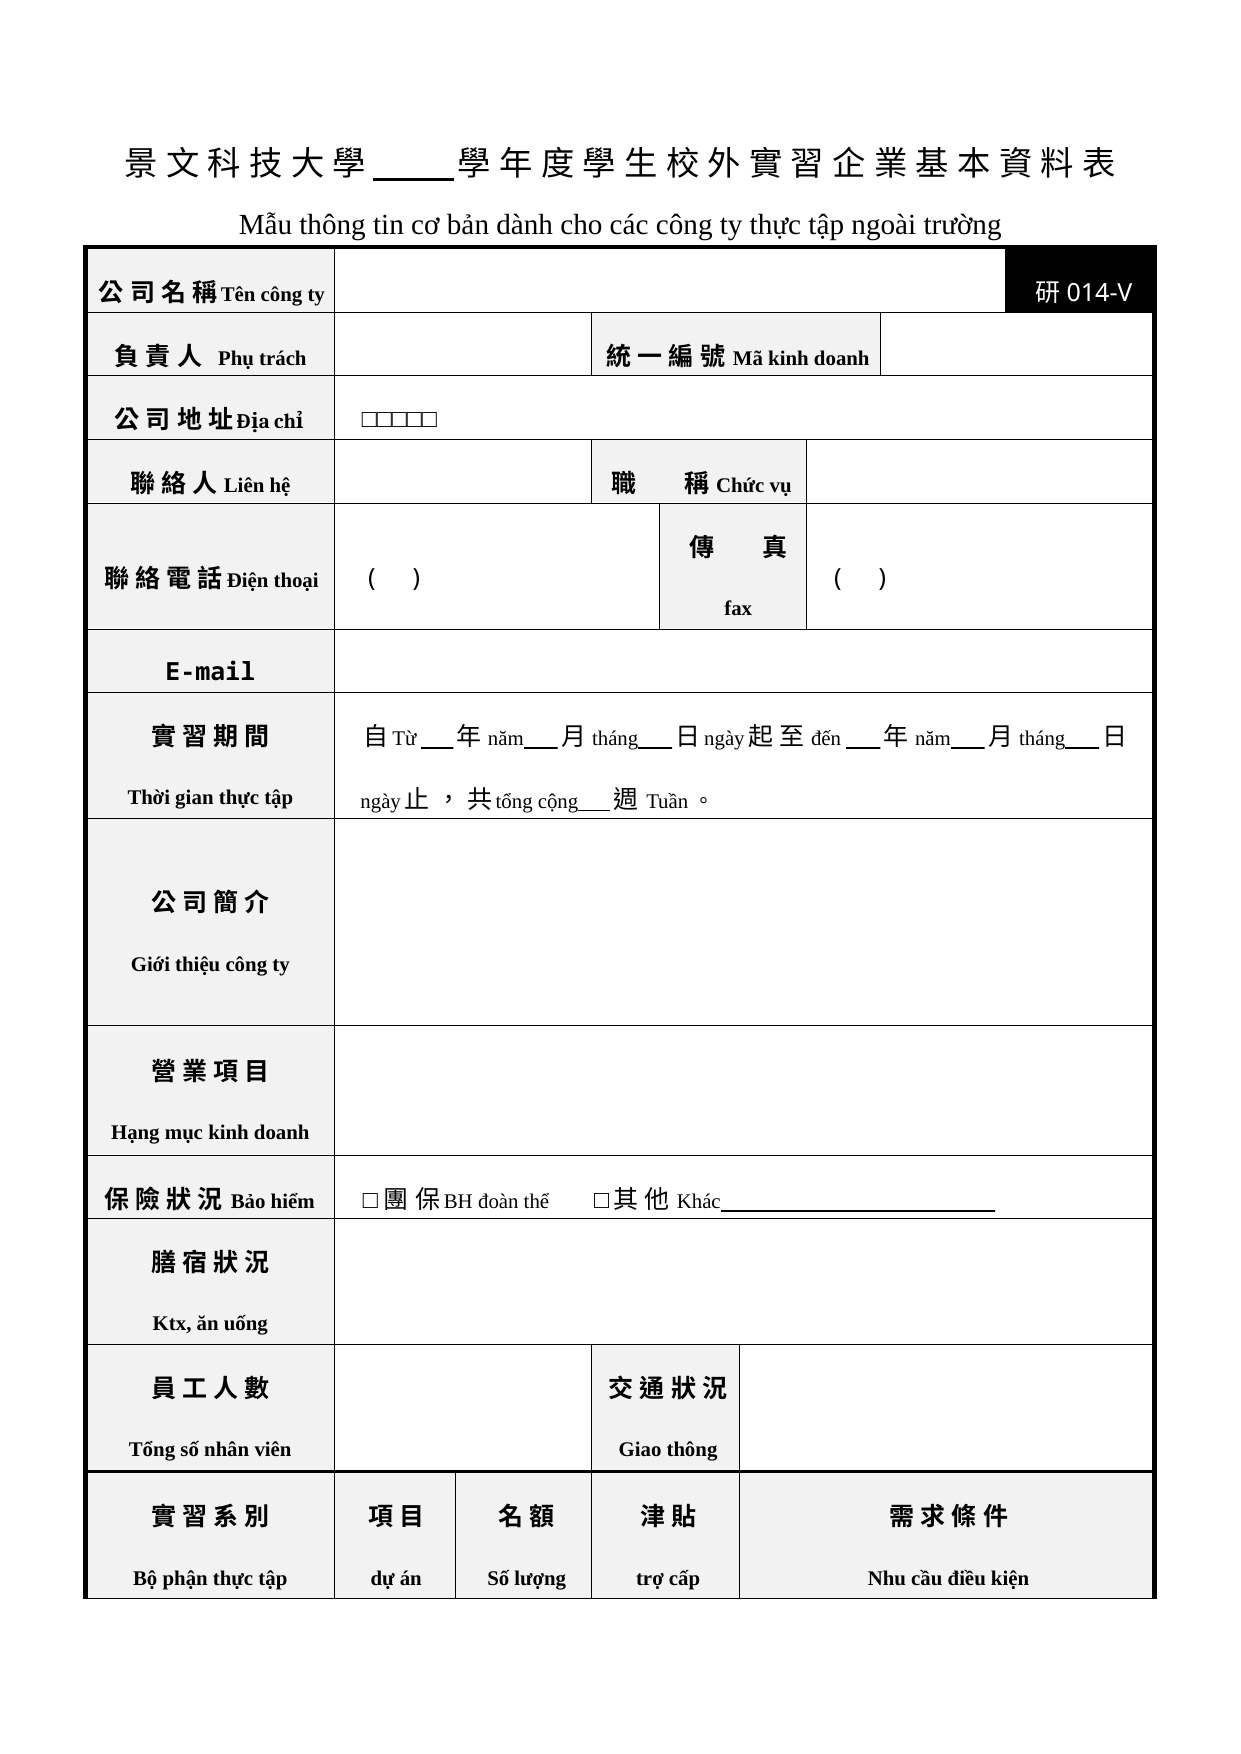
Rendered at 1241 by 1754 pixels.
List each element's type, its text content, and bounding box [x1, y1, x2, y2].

table_header 公司名稱Tên công ty [88, 249, 334, 312]
table_cell 項目 dự án [335, 1473, 455, 1598]
table_cell □□□□□ [335, 376, 1152, 439]
table_cell [807, 440, 1152, 502]
text Mẫu thông tin cơ bản dành cho các công ty thực tập ngoài trường [78, 182, 1162, 244]
table_cell 津貼 trợ cấp [592, 1473, 739, 1598]
table_cell 名額 Số lượng [456, 1473, 591, 1598]
table_cell 實習系別 Bộ phận thực tập [88, 1473, 334, 1598]
table_cell [881, 313, 1152, 375]
table_cell 聯絡電話Điện thoại [88, 504, 334, 628]
table_cell 公司簡介 Giới thiệu công ty [88, 819, 334, 1025]
table_cell [335, 313, 591, 375]
table_cell ( ) [335, 504, 659, 628]
table_header [335, 249, 1005, 312]
table_cell 負責人 Phụ trách [88, 313, 334, 375]
text 景文科技大學 學年度學生校外實習企業基本資料表 [78, 119, 1162, 182]
table_cell 聯絡人Liên hệ [88, 440, 334, 502]
table_cell □團保BH đoàn thể □其他Khác [335, 1156, 1152, 1218]
table_cell [740, 1345, 1152, 1470]
table_cell 營業項目 Hạng mục kinh doanh [88, 1026, 334, 1154]
table_cell [335, 1345, 591, 1470]
table_cell 自Từ 年năm 月tháng 日ngày起至đến 年năm 月tháng 日ngày止，共tổng cộng 週Tuần。 [335, 693, 1152, 818]
table_cell 統一編號Mã kinh doanh [592, 313, 880, 375]
table_cell 保險狀況Bảo hiểm [88, 1156, 334, 1218]
table_cell [335, 440, 591, 502]
table_cell [335, 1026, 1152, 1154]
table_cell E-mail [88, 630, 334, 692]
table_cell 需求條件 Nhu cầu điều kiện [740, 1473, 1152, 1598]
table_header 研014-V [1006, 249, 1152, 312]
table_cell 膳宿狀況 Ktx, ăn uống [88, 1219, 334, 1344]
table_cell [335, 819, 1152, 1025]
table_cell [335, 630, 1152, 692]
table_cell 傳 真fax [660, 504, 806, 628]
table_cell 公司地址Địa chỉ [88, 376, 334, 439]
table_cell ( ) [807, 504, 1152, 628]
table_cell 實習期間 Thời gian thực tập [88, 693, 334, 818]
table_cell 職 稱Chức vụ [592, 440, 806, 502]
table_cell [335, 1219, 1152, 1344]
table_cell 交通狀況 Giao thông [592, 1345, 739, 1470]
table_cell 員工人數 Tổng số nhân viên [88, 1345, 334, 1470]
